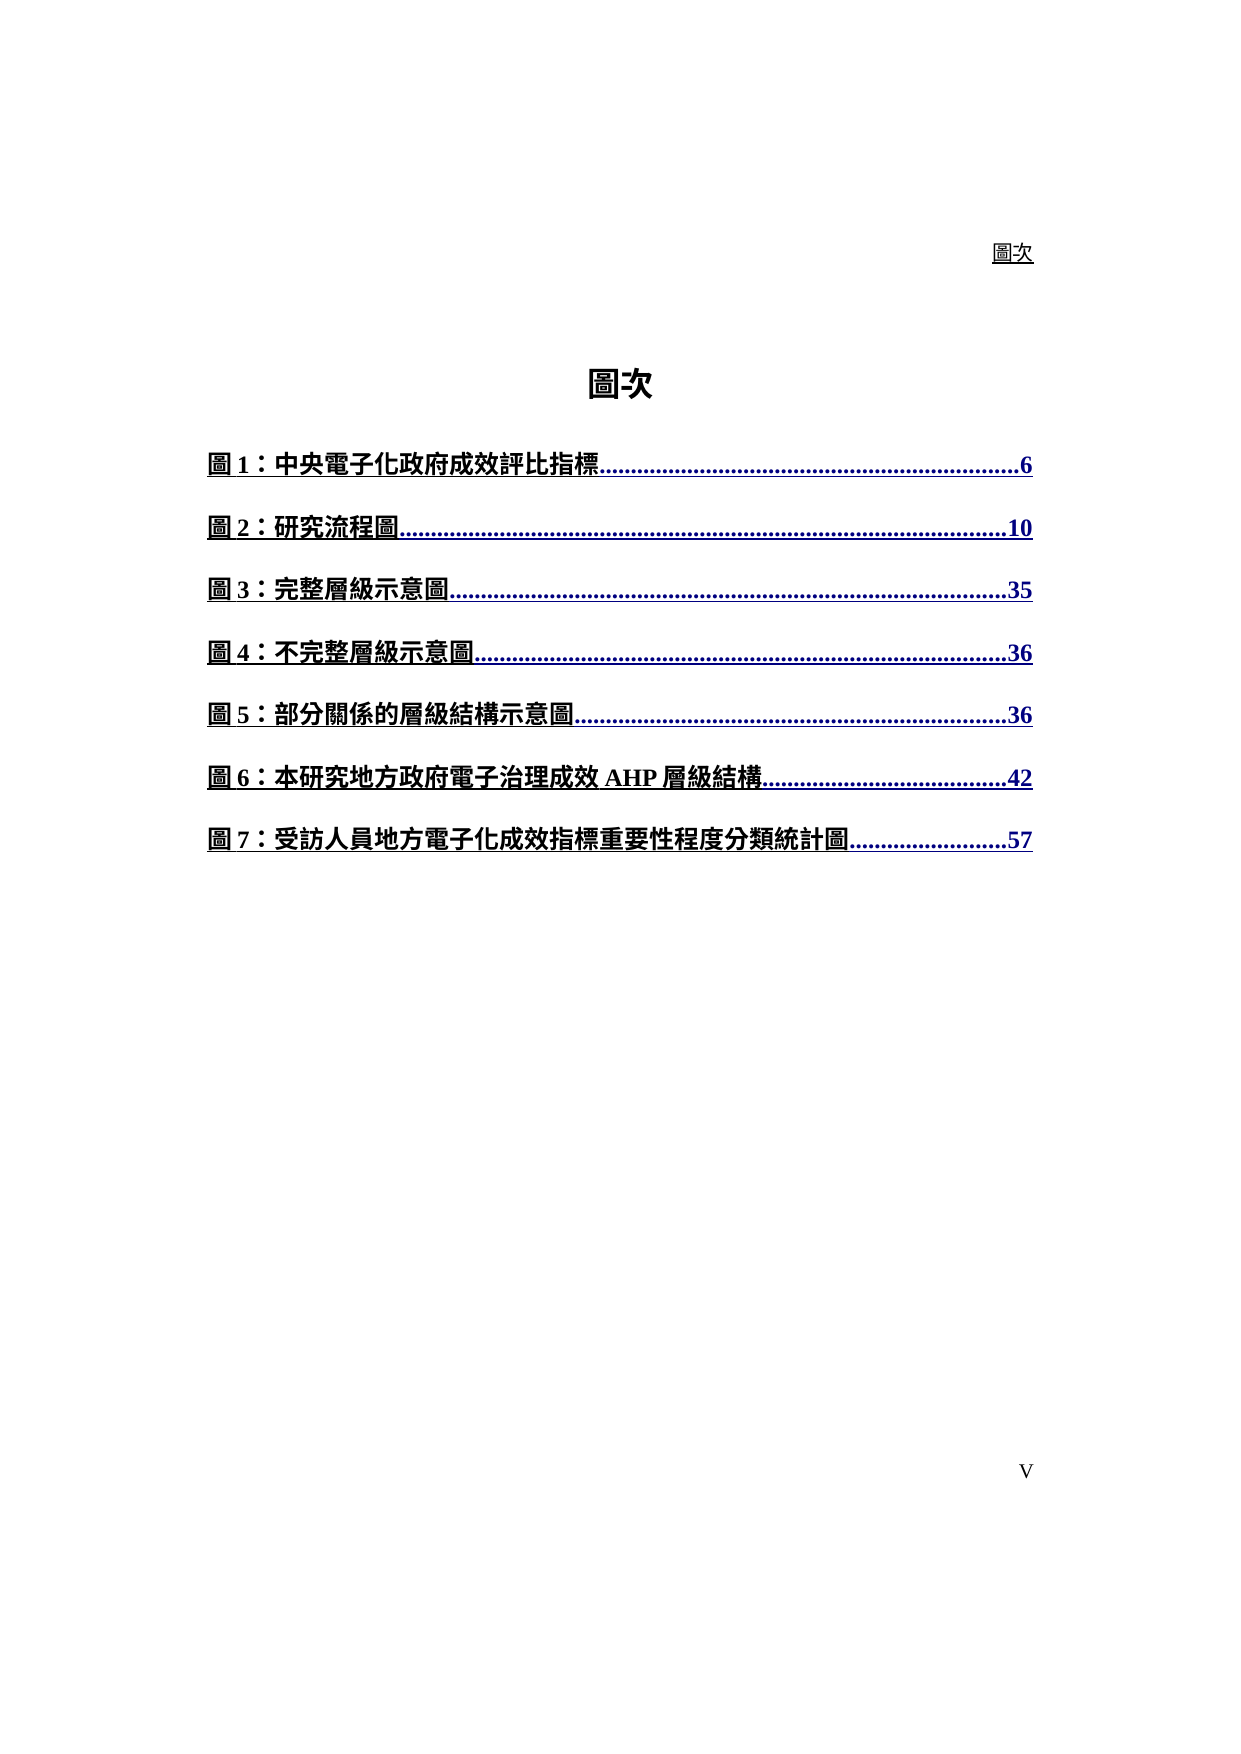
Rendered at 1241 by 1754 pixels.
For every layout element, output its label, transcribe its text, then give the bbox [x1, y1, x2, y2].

text 圖7：受訪人員地方電子化成效指標重要性程度分類統計圖 57 [207, 818, 1033, 851]
text [207, 602, 1033, 606]
text 圖3：完整層級示意圖 35 [207, 568, 1033, 601]
text 圖1：中央電子化政府成效評比指標 6 [207, 443, 1033, 476]
text 圖5：部分關係的層級結構示意圖 36 [207, 693, 1033, 726]
text [207, 727, 1033, 731]
text [207, 477, 1033, 481]
text 圖4：不完整層級示意圖 36 [207, 631, 1033, 663]
text 圖2：研究流程圖 10 [207, 506, 1033, 538]
text [207, 852, 1033, 856]
text 圖6：本研究地方政府電子治理成效AHP層級結構 42 [207, 756, 1033, 788]
subtitle 圖次 [207, 358, 1033, 406]
